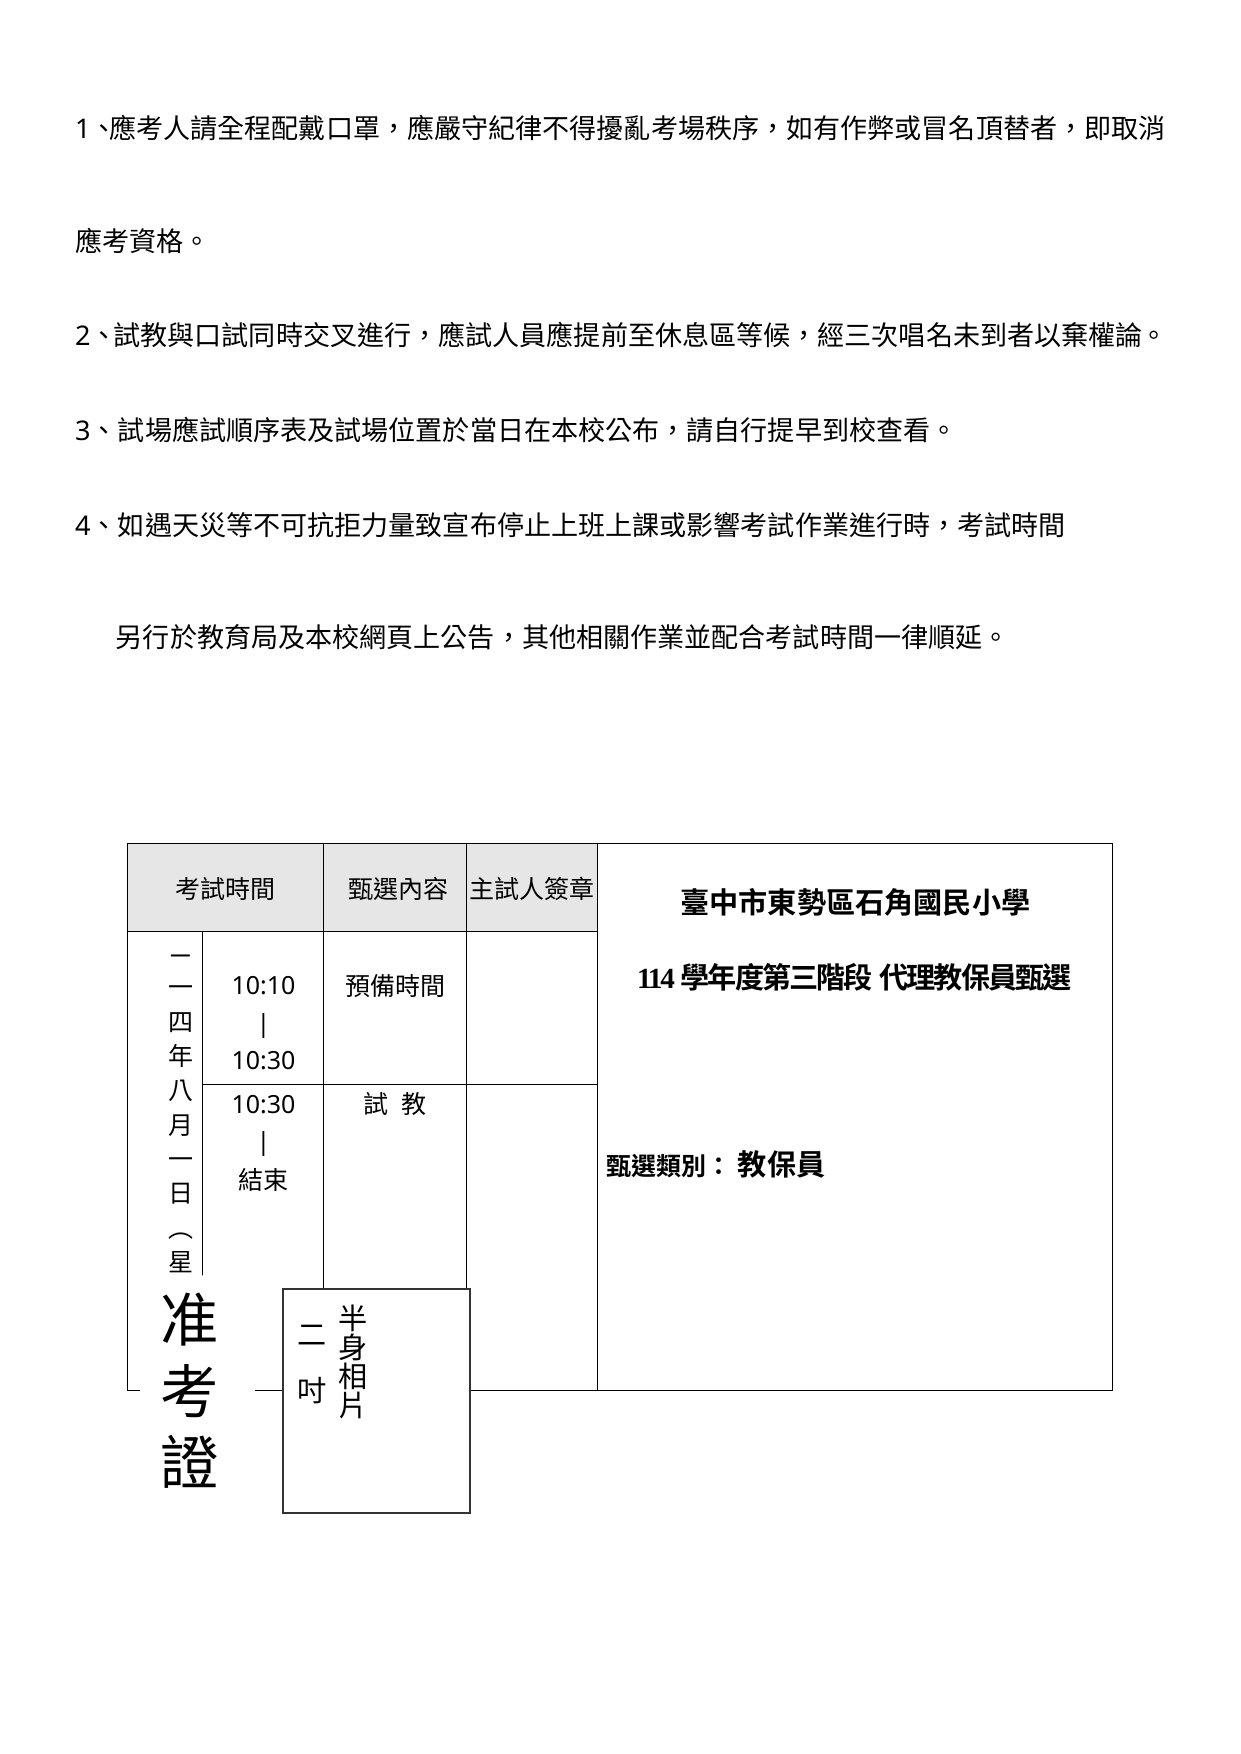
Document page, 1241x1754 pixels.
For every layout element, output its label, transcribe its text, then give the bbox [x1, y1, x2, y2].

table_cell [467, 1085, 597, 1390]
table_cell 試 教 [324, 1085, 466, 1288]
text 4、如遇天災等不可抗拒力量致宣布停止上班上課或影響考試作業進行時，考試時間 另行於教育局及本校網頁上公告，其他相關作業並配合考試時間一律順延。 [75, 486, 1165, 673]
table_cell 10:10 | 10:30 [203, 932, 323, 1084]
table_cell 預備時間 [324, 932, 466, 1084]
table_header 臺中市東勢區石角國民小學 114學年度第三階段 代理教保員甄選 甄選類別： 教保員 [598, 844, 1112, 1390]
text 2、試教與口試同時交叉進行，應試人員應提前至休息區等候，經三次唱名未到者以棄權論。 [75, 297, 1165, 372]
table_header 甄選內容 [324, 844, 466, 931]
text 1、應考人請全程配戴口罩，應嚴守紀律不得擾亂考場秩序，如有作弊或冒名頂替者，即取消應考資格。 [75, 89, 1165, 277]
table_header 主試人簽章 [467, 844, 597, 931]
table_header 考試時間 [128, 844, 323, 931]
table_cell [467, 932, 597, 1084]
table_cell 10:30 | 結束 [203, 1085, 323, 1390]
text 3、試場應試順序表及試場位置於當日在本校公布，請自行提早到校查看。 [75, 391, 1165, 466]
table_cell ㄧ一四年八月一日︵星期五︶ [128, 932, 202, 1390]
